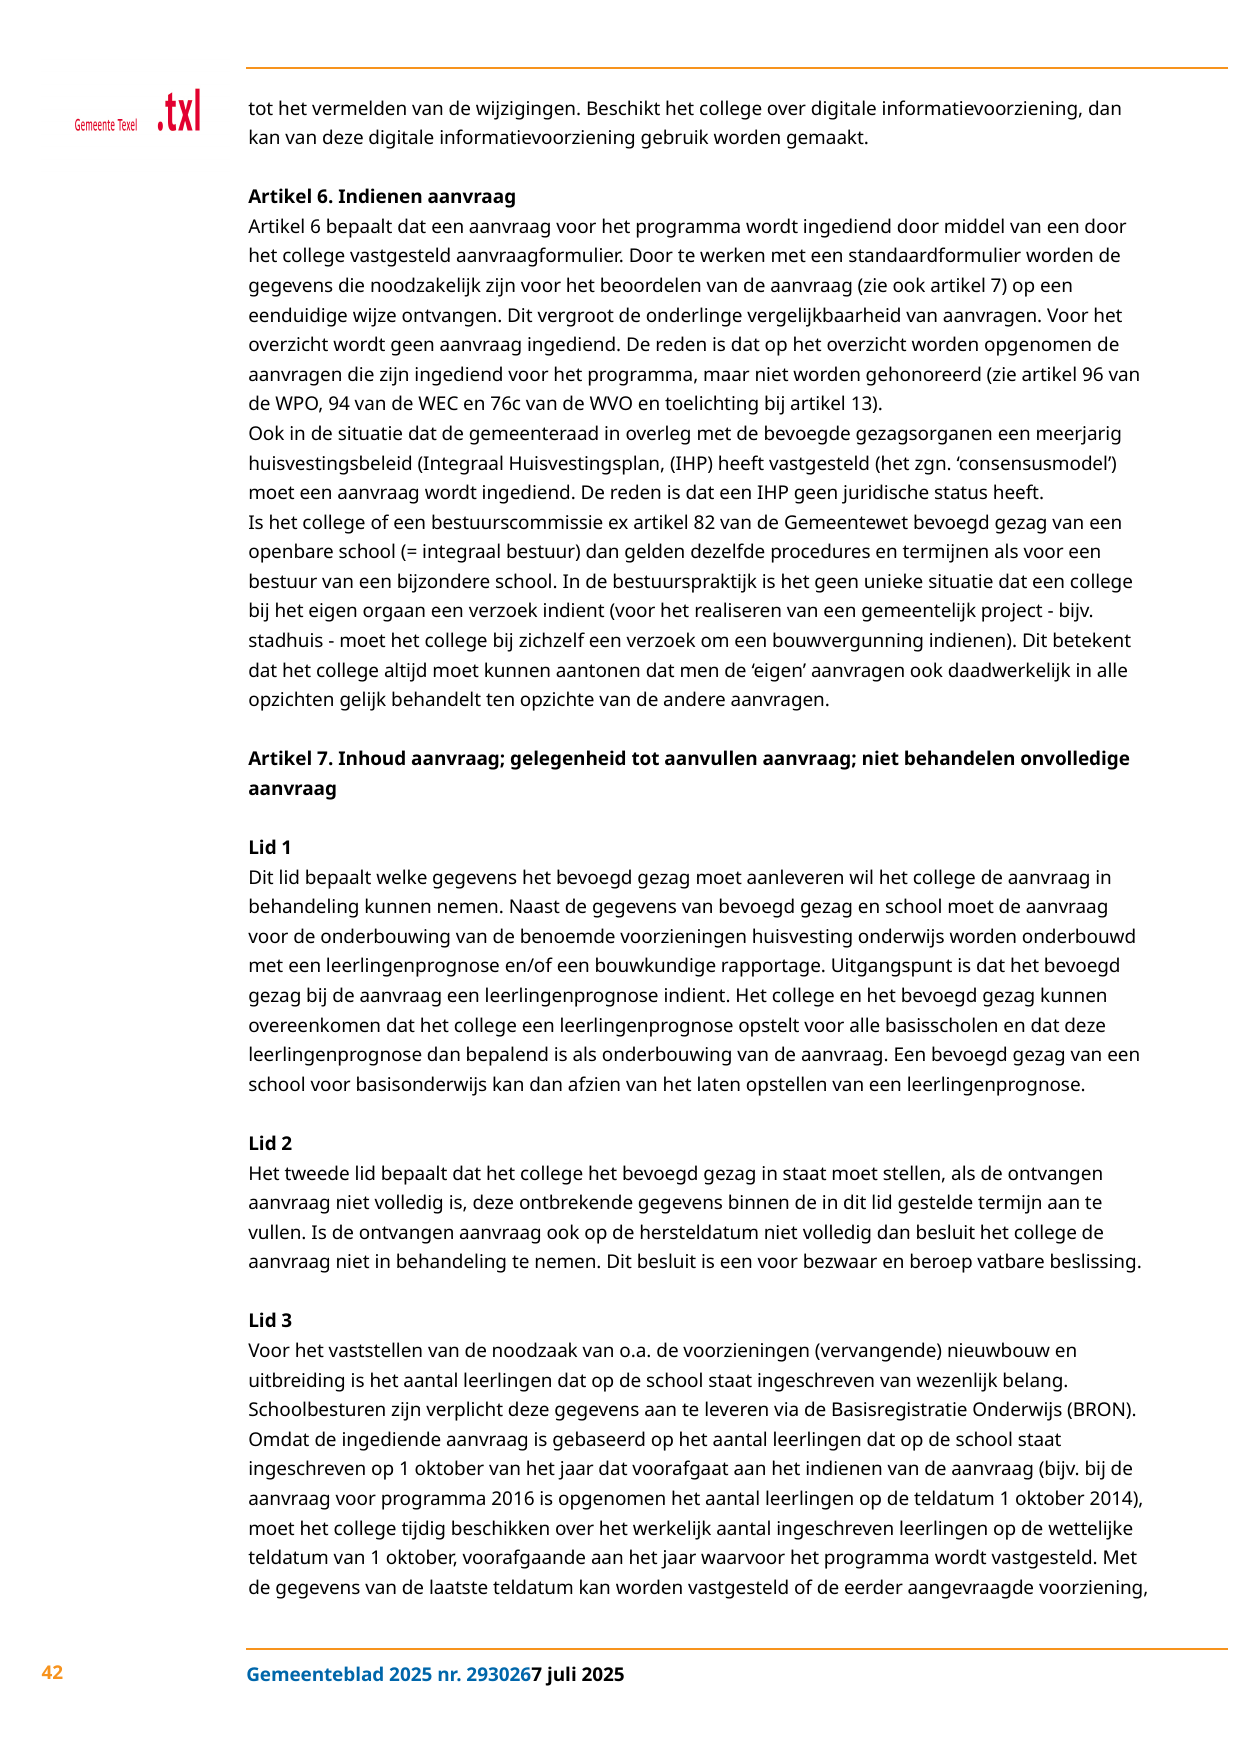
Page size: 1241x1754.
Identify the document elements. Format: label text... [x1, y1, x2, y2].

text Artikel 6 bepaalt dat een aanvraag voor het programma wordt ingediend door middel van een door het college vastgesteld aanvraagformulier. Door te werken met een standaardformulier worden de gegevens die noodzakelijk zijn voor het beoordelen van de aanvraag (zie ook artikel 7) op een eenduidige wijze ontvangen. Dit vergroot de onderlinge vergelijkbaarheid van aanvragen. Voor het overzicht wordt geen aanvraag ingediend. De reden is dat op het overzicht worden opgenomen de aanvragen die zijn ingediend voor het programma, maar niet worden gehonoreerd (zie artikel 96 van de WPO, 94 van de WEC en 76c van de WVO en toelichting bij artikel 13). [248, 213, 1152, 416]
text tot het vermelden van de wijzigingen. Beschikt het college over digitale informatievoorziening, dan kan van deze digitale informatievoorziening gebruik worden gemaakt. [248, 95, 1152, 150]
text Ook in de situatie dat de gemeenteraad in overleg met de bevoegde gezagsorganen een meerjarig huisvestingsbeleid (Integraal Huisvestingsplan, (IHP) heeft vastgesteld (het zgn. ‘consensusmodel’) moet een aanvraag wordt ingediend. De reden is dat een IHP geen juridische status heeft. [248, 420, 1152, 505]
text Artikel 7. Inhoud aanvraag; gelegenheid tot aanvullen aanvraag; niet behandelen onvolledige aanvraag [248, 746, 1152, 801]
picture [41, 47, 231, 172]
text Voor het vaststellen van de noodzaak van o.a. de voorzieningen (vervangende) nieuwbouw en uitbreiding is het aantal leerlingen dat op de school staat ingeschreven van wezenlijk belang. Schoolbesturen zijn verplicht deze gegevens aan te leveren via de Basisregistratie Onderwijs (BRON). Omdat de ingediende aanvraag is gebaseerd op het aantal leerlingen dat op de school staat ingeschreven op 1 oktober van het jaar dat voorafgaat aan het indienen van de aanvraag (bijv. bij de aanvraag voor programma 2016 is opgenomen het aantal leerlingen op de teldatum 1 oktober 2014), moet het college tijdig beschikken over het werkelijk aantal ingeschreven leerlingen op de wettelijke teldatum van 1 oktober, voorafgaande aan het jaar waarvoor het programma wordt vastgesteld. Met de gegevens van de laatste teldatum kan worden vastgesteld of de eerder aangevraagde voorziening, [248, 1337, 1152, 1600]
text Lid 3 [248, 1308, 1152, 1333]
text Lid 1 [248, 834, 1152, 860]
text Het tweede lid bepaalt dat het college het bevoegd gezag in staat moet stellen, als de ontvangen aanvraag niet volledig is, deze ontbrekende gegevens binnen de in dit lid gestelde termijn aan te vullen. Is de ontvangen aanvraag ook op de hersteldatum niet volledig dan besluit het college de aanvraag niet in behandeling te nemen. Dit besluit is een voor bezwaar en beroep vatbare beslissing. [248, 1160, 1152, 1274]
text Lid 2 [248, 1130, 1152, 1156]
text Artikel 6. Indienen aanvraag [248, 183, 1152, 209]
text Is het college of een bestuurscommissie ex artikel 82 van de Gemeentewet bevoegd gezag van een openbare school (= integraal bestuur) dan gelden dezelfde procedures en termijnen als voor een bestuur van een bijzondere school. In de bestuurspraktijk is het geen unieke situatie dat een college bij het eigen orgaan een verzoek indient (voor het realiseren van een gemeentelijk project - bijv. stadhuis - moet het college bij zichzelf een verzoek om een bouwvergunning indienen). Dit betekent dat het college altijd moet kunnen aantonen dat men de ‘eigen’ aanvragen ook daadwerkelijk in alle opzichten gelijk behandelt ten opzichte van de andere aanvragen. [248, 509, 1152, 712]
text Dit lid bepaalt welke gegevens het bevoegd gezag moet aanleveren wil het college de aanvraag in behandeling kunnen nemen. Naast de gegevens van bevoegd gezag en school moet de aanvraag voor de onderbouwing van de benoemde voorzieningen huisvesting onderwijs worden onderbouwd met een leerlingenprognose en/of een bouwkundige rapportage. Uitgangspunt is dat het bevoegd gezag bij de aanvraag een leerlingenprognose indient. Het college en het bevoegd gezag kunnen overeenkomen dat het college een leerlingenprognose opstelt voor alle basisscholen en dat deze leerlingenprognose dan bepalend is als onderbouwing van de aanvraag. Een bevoegd gezag van een school voor basisonderwijs kan dan afzien van het laten opstellen van een leerlingenprognose. [248, 864, 1152, 1097]
